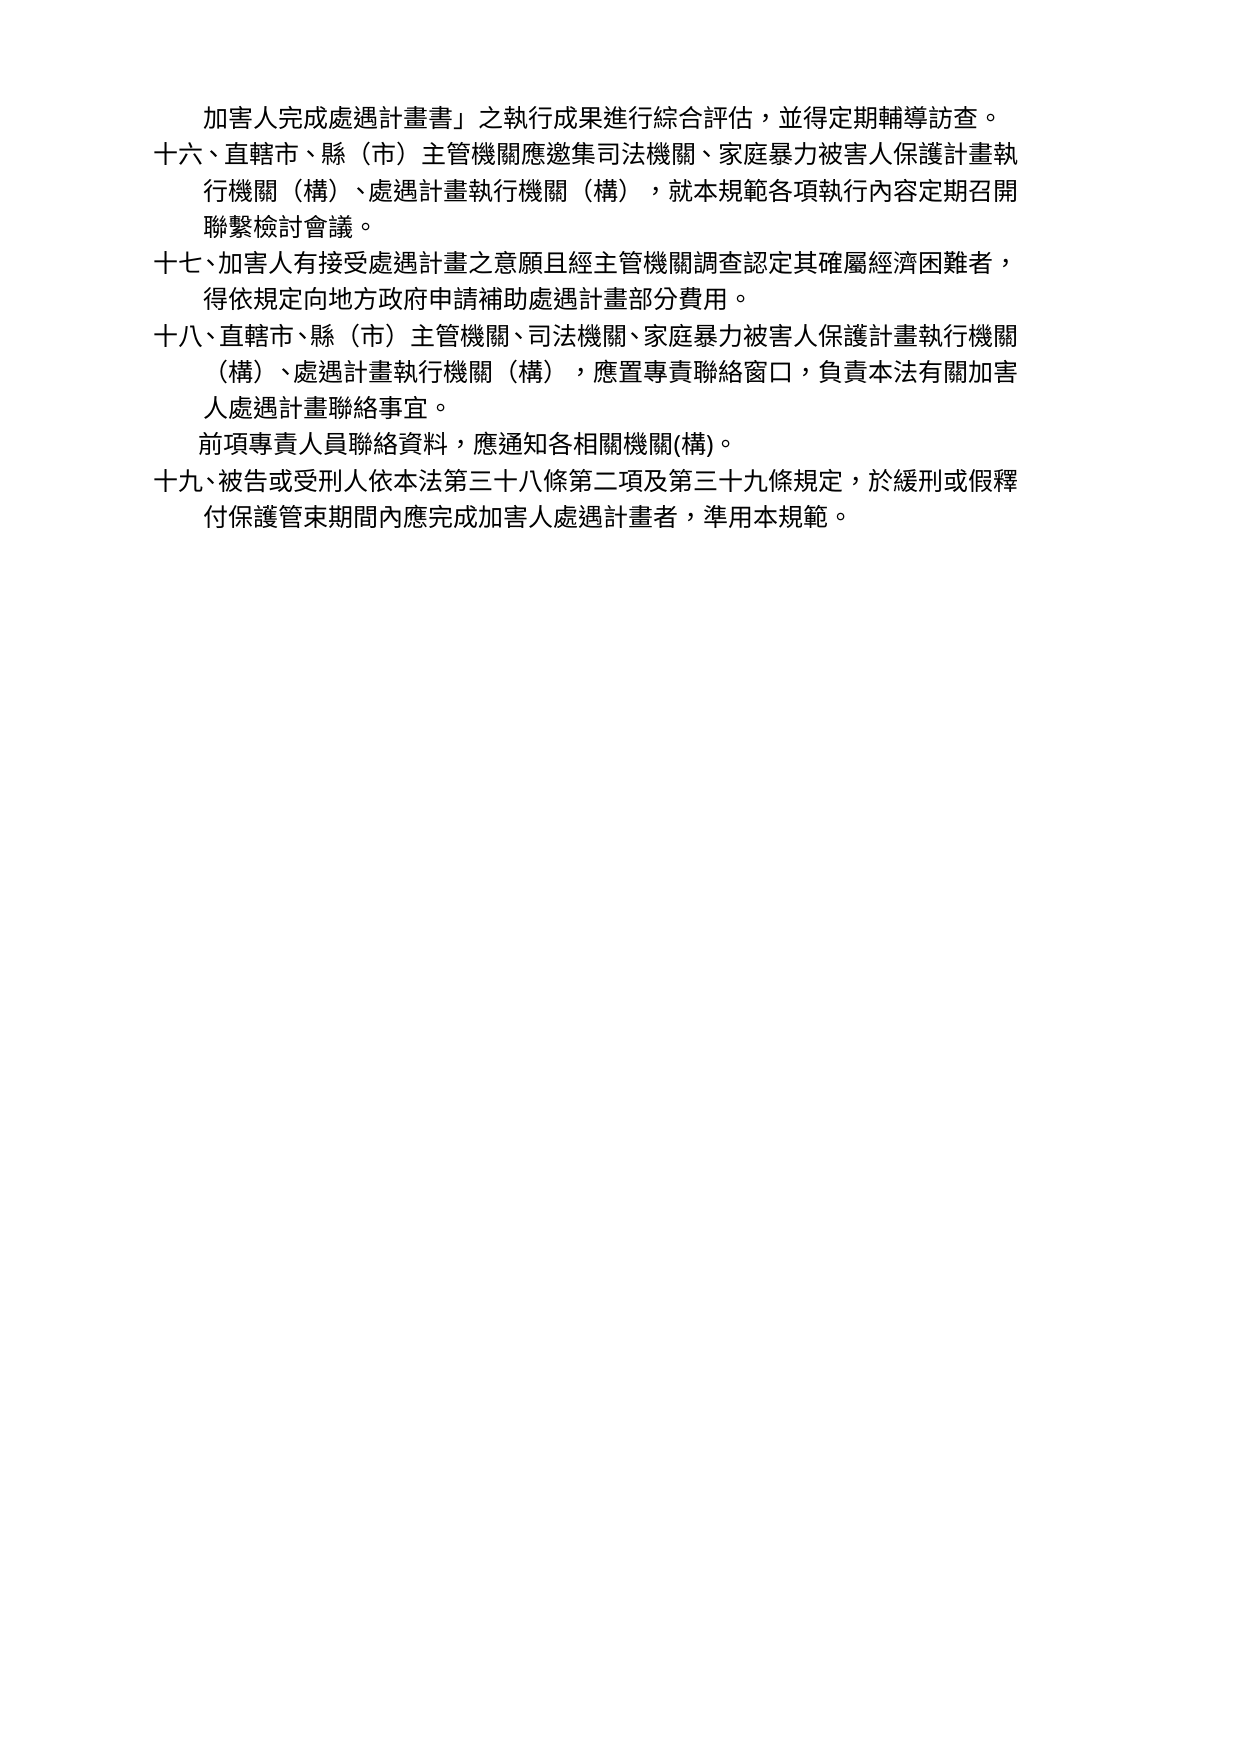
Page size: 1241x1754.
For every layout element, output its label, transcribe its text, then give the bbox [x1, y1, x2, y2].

table_cell 十七、加害人有接受處遇計畫之意願且經主管機關調查認定其確屬經濟困難者，得依規定向地方政府申請補助處遇計畫部分費用。 [150, 244, 1021, 316]
table_cell 十六、直轄市、縣（市）主管機關應邀集司法機關、家庭暴力被害人保護計畫執行機關（構）、處遇計畫執行機關（構），就本規範各項執行內容定期召開聯繫檢討會議。 [150, 135, 1021, 244]
table_cell 十九、被告或受刑人依本法第三十八條第二項及第三十九條規定，於緩刑或假釋付保護管束期間內應完成加害人處遇計畫者，準用本規範。 [150, 461, 1021, 534]
table_cell 加害人完成處遇計畫書」之執行成果進行綜合評估，並得定期輔導訪查。 [150, 99, 1021, 135]
table_cell 十八、直轄市、縣（市）主管機關、司法機關、家庭暴力被害人保護計畫執行機關（構）、處遇計畫執行機關（構），應置專責聯絡窗口，負責本法有關加害人處遇計畫聯絡事宜。 前項專責人員聯絡資料，應通知各相關機關(構)。 [150, 316, 1021, 461]
